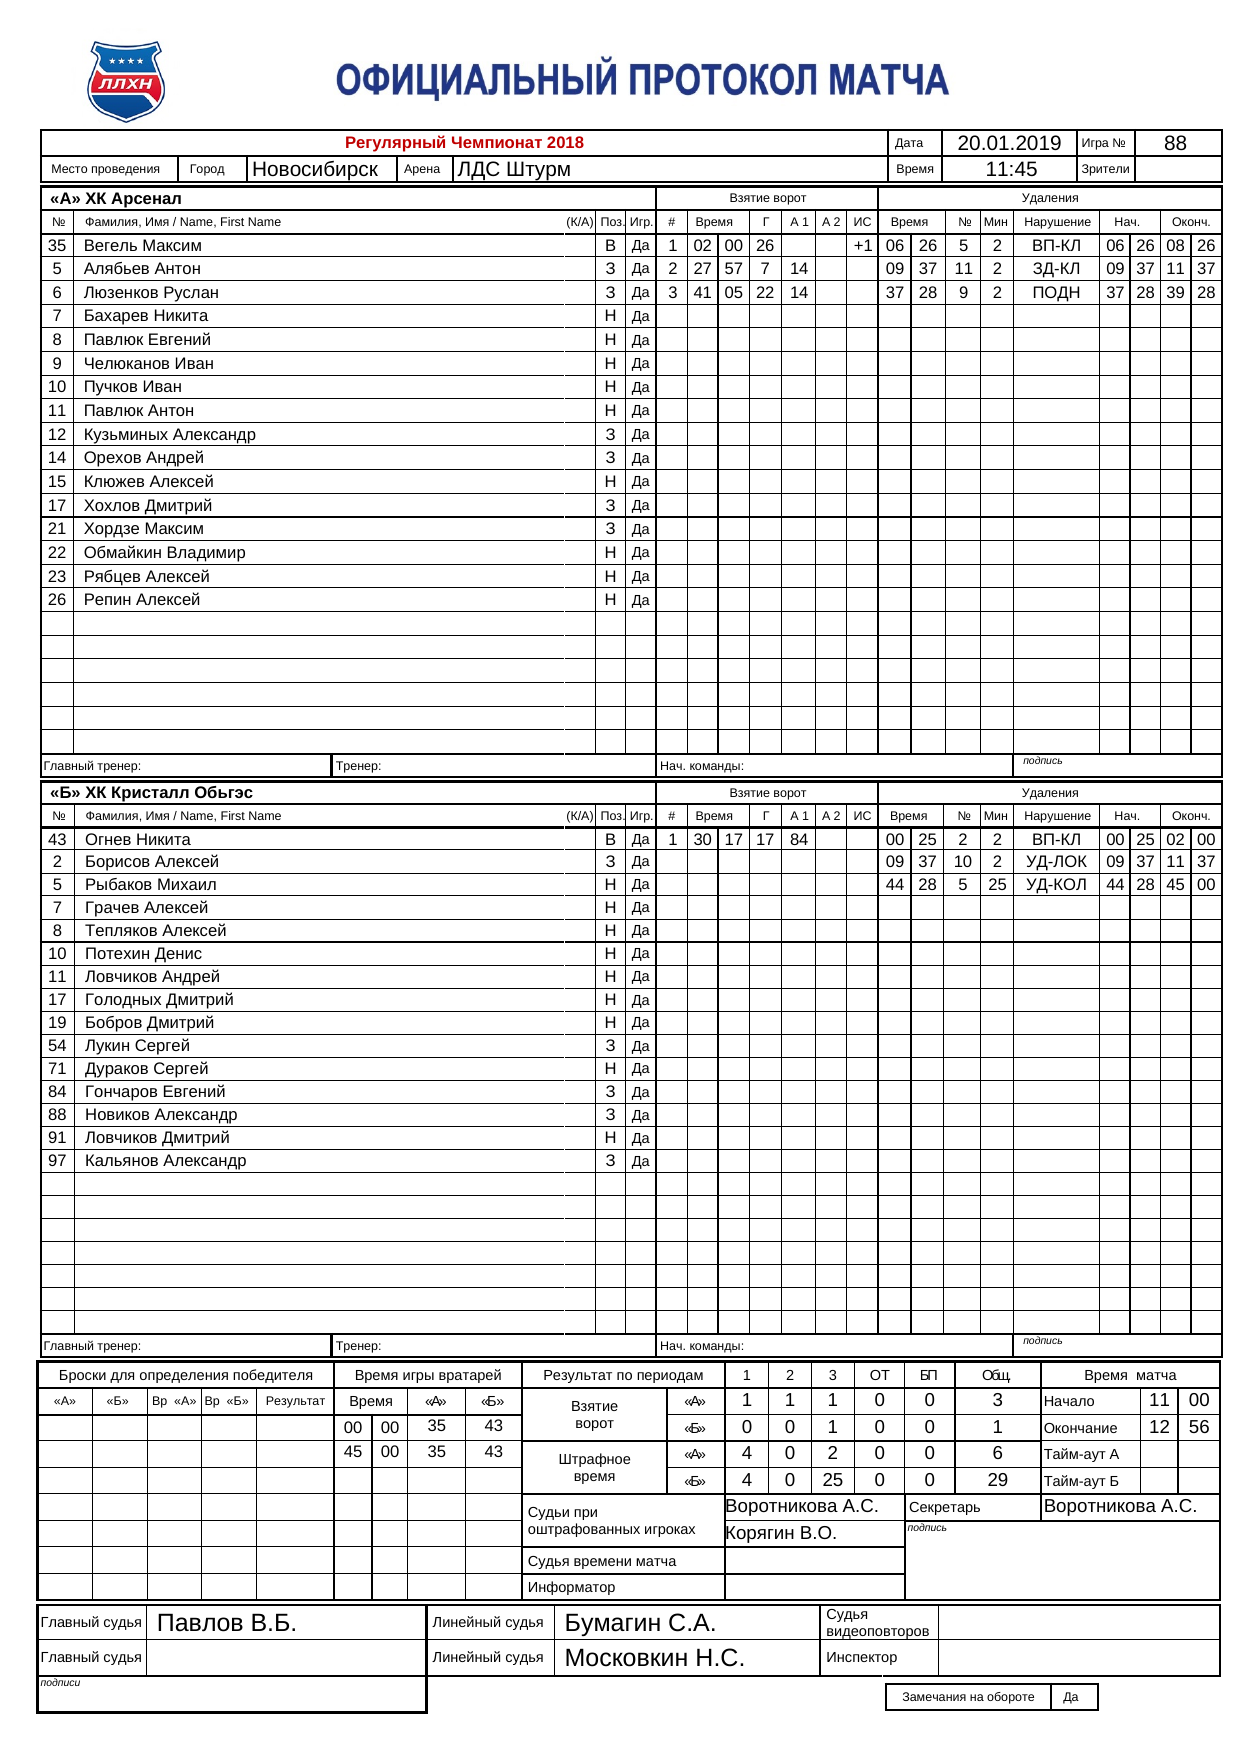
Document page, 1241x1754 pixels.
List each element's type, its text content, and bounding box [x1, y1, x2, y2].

table_cell [912, 1012, 943, 1033]
table_cell [719, 1081, 749, 1103]
table_header 20.01.2019 [943, 131, 1076, 155]
table_cell [688, 1058, 717, 1079]
table_cell [93, 1416, 147, 1440]
table_cell [719, 1150, 749, 1172]
table_cell 08 [1161, 235, 1190, 256]
table_cell Поз. [596, 211, 625, 233]
table_cell 37 [912, 257, 945, 280]
table_cell [626, 707, 655, 729]
table_cell [657, 446, 687, 469]
table_cell 2 [657, 257, 687, 280]
table_cell Вр «А» [148, 1389, 201, 1413]
table_cell [657, 874, 687, 895]
table_cell [944, 1058, 980, 1079]
table_cell [879, 1127, 910, 1149]
table_cell [1014, 1081, 1099, 1103]
table_cell Н [596, 1127, 625, 1149]
table_cell [1014, 612, 1099, 634]
table_cell [981, 1173, 1013, 1195]
table_cell ИС [847, 211, 877, 233]
table_cell З [596, 1035, 625, 1057]
table_cell 00 [373, 1441, 407, 1467]
table_cell [944, 1012, 980, 1033]
table_cell З [596, 1150, 625, 1172]
table_cell [39, 1521, 92, 1546]
table_cell [1014, 920, 1099, 941]
table_cell [750, 470, 781, 493]
table_cell [1161, 966, 1190, 987]
table_cell [39, 1468, 92, 1493]
table_cell Время [879, 211, 945, 233]
table_cell [1161, 1219, 1190, 1241]
table_cell [1161, 1081, 1190, 1103]
table_cell [847, 1127, 877, 1149]
table_cell [148, 1441, 201, 1467]
table_cell [912, 920, 943, 941]
table_cell [202, 1521, 256, 1546]
table_cell [847, 565, 877, 587]
table_cell [912, 1127, 943, 1149]
table_cell [816, 235, 846, 256]
table_cell [782, 1012, 815, 1033]
table_cell [93, 1574, 147, 1599]
table_cell [257, 1521, 333, 1546]
table_cell [688, 850, 717, 872]
table_cell [944, 1196, 980, 1218]
table_cell [750, 305, 781, 327]
table_cell [688, 305, 717, 327]
table_cell [1161, 518, 1190, 540]
table_cell [782, 920, 815, 941]
table_cell [657, 1012, 687, 1033]
table_cell [39, 1416, 92, 1440]
table_cell [1131, 989, 1160, 1011]
table_cell [408, 1468, 465, 1493]
table_cell 1 [769, 1389, 811, 1413]
table_cell Результат [257, 1389, 333, 1413]
table_cell [1131, 1081, 1160, 1103]
table_cell [944, 1127, 980, 1149]
table_cell 10 [42, 943, 74, 964]
table_cell [1192, 1081, 1221, 1103]
table_cell [688, 1012, 717, 1033]
table_cell [782, 1196, 815, 1218]
table_cell [912, 1196, 943, 1218]
table_cell 26 [1192, 235, 1221, 256]
table_cell [1014, 1173, 1099, 1195]
table_cell 41 [688, 281, 717, 303]
table_cell [1192, 518, 1221, 540]
table_cell ПОДН [1014, 281, 1099, 303]
table_cell 1 [726, 1389, 768, 1413]
table_cell [946, 612, 980, 634]
table_cell [93, 1547, 147, 1573]
table_cell [847, 874, 877, 895]
table_cell [719, 1035, 749, 1057]
table_cell [946, 636, 980, 658]
table_cell Павлов В.Б. [147, 1606, 425, 1639]
table_cell [1014, 588, 1099, 611]
table_cell [75, 1288, 564, 1310]
table_cell [981, 896, 1013, 918]
table_cell [565, 612, 595, 634]
table_cell [879, 494, 910, 516]
table_cell [1192, 376, 1221, 398]
table_cell Секретарь [906, 1495, 1040, 1520]
table_cell Кальянов Александр [75, 1150, 564, 1172]
table_cell [1192, 1104, 1221, 1126]
table_cell [1161, 588, 1190, 611]
table_cell [1179, 1441, 1219, 1467]
table_cell 11 [1141, 1389, 1177, 1413]
table_cell 02 [1161, 829, 1190, 849]
table_cell [782, 707, 815, 729]
table_cell Хордзе Максим [74, 518, 564, 540]
table_cell Хохлов Дмитрий [74, 494, 564, 516]
table_cell [719, 494, 749, 516]
table_cell [626, 612, 655, 634]
table_cell Клюжев Алексей [74, 470, 564, 493]
table_cell [719, 1265, 749, 1287]
table_cell Ловчиков Дмитрий [75, 1127, 564, 1149]
table_cell [816, 943, 846, 964]
table_cell 10 [42, 376, 73, 398]
table_cell [148, 1494, 201, 1520]
table_cell [657, 1127, 687, 1149]
table_cell [1131, 1242, 1160, 1264]
table_cell [719, 1196, 749, 1218]
table_cell ИС [847, 805, 877, 826]
table_cell Бахарев Никита [74, 305, 564, 327]
table_cell [750, 1081, 781, 1103]
table_cell 2 [981, 281, 1013, 303]
table_cell [1100, 446, 1129, 469]
table_cell [688, 1288, 717, 1310]
table_cell [688, 1104, 717, 1126]
table_cell [816, 730, 846, 753]
table_cell [782, 1288, 815, 1310]
table_cell [1192, 1265, 1221, 1287]
table_cell [657, 1058, 687, 1079]
table_cell [1192, 636, 1221, 658]
table_cell Рябцев Алексей [74, 565, 564, 587]
table_cell Время [889, 157, 941, 181]
table_cell 37 [879, 281, 910, 303]
table_cell [1161, 920, 1190, 941]
table_cell [657, 612, 687, 634]
table_cell [879, 707, 910, 729]
table_cell Да [626, 518, 655, 540]
table_cell [148, 1574, 201, 1599]
table_cell [981, 1265, 1013, 1287]
table_cell [816, 966, 846, 987]
table_cell 3 [956, 1389, 1040, 1413]
table_cell 0 [855, 1468, 904, 1493]
table_cell [408, 1574, 465, 1599]
table_cell [1100, 683, 1129, 706]
table_cell Да [626, 1012, 655, 1033]
table_cell 17 [42, 494, 73, 516]
table_cell [1014, 943, 1099, 964]
table_cell З [596, 494, 625, 516]
table_cell [626, 1219, 655, 1241]
table_cell [1014, 1288, 1099, 1310]
table_cell [847, 399, 877, 422]
table_cell Зрители [1078, 157, 1134, 181]
table_cell [596, 1288, 625, 1310]
table_cell [657, 352, 687, 374]
table_cell 23 [42, 565, 73, 587]
table_cell [944, 989, 980, 1011]
table_cell [750, 1104, 781, 1126]
table_cell [981, 588, 1013, 611]
table_cell [719, 874, 749, 895]
table_cell [782, 636, 815, 658]
table_cell [719, 943, 749, 964]
table_cell 56 [1179, 1415, 1219, 1440]
table_cell 28 [912, 281, 945, 303]
table_cell [750, 636, 781, 658]
table_cell Да [626, 470, 655, 493]
table_cell [1014, 659, 1099, 682]
table_cell [946, 683, 980, 706]
table_cell [782, 1150, 815, 1172]
table_cell [466, 1468, 521, 1493]
table_cell [879, 1219, 910, 1241]
table_cell [946, 588, 980, 611]
table_cell [1161, 707, 1190, 729]
table_cell [816, 1081, 846, 1103]
table_cell 10 [944, 850, 980, 872]
table_cell Павлюк Евгений [74, 328, 564, 351]
table_cell 0 [905, 1389, 954, 1413]
table_cell УД-ЛОК [1014, 850, 1099, 872]
table_cell [847, 683, 877, 706]
table_cell [1014, 989, 1099, 1011]
table_cell Дураков Сергей [75, 1058, 564, 1079]
table_cell [202, 1416, 256, 1440]
table_cell [719, 518, 749, 540]
table_cell Да [626, 1104, 655, 1126]
table_cell [912, 1219, 943, 1241]
table_cell 88 [42, 1104, 74, 1126]
table_cell [565, 874, 595, 895]
table_cell [42, 683, 73, 706]
table_cell Время [688, 805, 749, 826]
table_cell [847, 352, 877, 374]
table_cell [847, 730, 877, 753]
table_header 2 [769, 1363, 811, 1387]
table_cell Взятие ворот [523, 1389, 666, 1440]
table_cell [719, 1311, 749, 1333]
table_cell [42, 1311, 74, 1333]
table_cell [1100, 423, 1129, 445]
table_cell [750, 352, 781, 374]
table_cell 11:45 [943, 157, 1076, 181]
table_cell [657, 1288, 687, 1310]
table_header 1 [726, 1363, 768, 1387]
table_cell [1100, 1058, 1129, 1079]
table_cell [782, 518, 815, 540]
table_cell Да [626, 446, 655, 469]
table_cell [750, 966, 781, 987]
table_cell [1161, 376, 1190, 398]
table_cell 37 [1192, 257, 1221, 280]
table_cell [626, 1288, 655, 1310]
table_cell [981, 920, 1013, 941]
table_cell 22 [750, 281, 781, 303]
table_cell Н [596, 328, 625, 351]
table_cell 1 [657, 235, 687, 256]
table_cell [688, 730, 717, 753]
table_cell [782, 1035, 815, 1057]
table_cell 8 [42, 920, 74, 941]
table_cell [782, 470, 815, 493]
table_cell [1100, 920, 1129, 941]
table_cell [719, 896, 749, 918]
table_cell [1131, 399, 1160, 422]
table_cell 2 [42, 850, 74, 872]
table_cell [657, 470, 687, 493]
table_cell [657, 850, 687, 872]
table_cell [719, 376, 749, 398]
table_cell [565, 257, 595, 280]
table_cell [1136, 157, 1221, 181]
table_cell [816, 829, 846, 849]
table_cell [782, 896, 815, 918]
table_cell [657, 1035, 687, 1057]
table_cell [816, 1265, 846, 1287]
table_cell [879, 1265, 910, 1287]
table_header Регулярный Чемпионат 2018 [42, 131, 887, 155]
table_cell # [657, 805, 687, 826]
table_cell [42, 612, 73, 634]
table_cell [1100, 494, 1129, 516]
table_cell [1100, 1265, 1129, 1287]
table_cell Да [626, 943, 655, 964]
table_cell [782, 1081, 815, 1103]
table_cell [782, 612, 815, 634]
table_cell [1100, 659, 1129, 682]
table_cell 21 [42, 518, 73, 540]
table_cell № [42, 805, 74, 826]
table_cell 09 [1100, 850, 1129, 872]
table_cell [719, 423, 749, 445]
table_cell [688, 1127, 717, 1149]
table_cell # [657, 211, 687, 233]
table_cell [912, 1081, 943, 1103]
table_cell Оконч. [1161, 211, 1221, 233]
table_cell [879, 588, 910, 611]
table_cell [565, 494, 595, 516]
table_cell [847, 1265, 877, 1287]
table_cell Да [626, 399, 655, 422]
table_cell [750, 707, 781, 729]
table_cell [981, 494, 1013, 516]
table_cell Да [626, 896, 655, 918]
table_cell [1192, 896, 1221, 918]
table_cell Лукин Сергей [75, 1035, 564, 1057]
table_header «А» ХК Арсенал [42, 188, 655, 209]
table_cell Гончаров Евгений [75, 1081, 564, 1103]
table_cell [257, 1468, 333, 1493]
table_cell Да [626, 1127, 655, 1149]
table_cell [1192, 943, 1221, 964]
table_cell [565, 235, 595, 256]
table_cell [1100, 1242, 1129, 1264]
table_cell [1161, 1035, 1190, 1057]
table_cell [879, 565, 910, 587]
table_cell Да [626, 1081, 655, 1103]
table_cell [782, 305, 815, 327]
table_cell 5 [944, 874, 980, 895]
table_cell [944, 1242, 980, 1264]
table_cell [1014, 1104, 1099, 1126]
table_cell [688, 1311, 717, 1333]
table_cell [912, 612, 945, 634]
table_cell [1100, 1081, 1129, 1103]
table_cell [565, 399, 595, 422]
table_cell «А» [39, 1389, 92, 1413]
table_cell [879, 1150, 910, 1172]
table_cell [626, 659, 655, 682]
table_cell [148, 1547, 201, 1573]
table_cell [373, 1494, 407, 1520]
table_cell [1100, 352, 1129, 374]
table_cell [1192, 989, 1221, 1011]
table_cell [93, 1521, 147, 1546]
table_cell Да [626, 989, 655, 1011]
table_cell [1014, 683, 1099, 706]
table_cell [1100, 612, 1129, 634]
table_cell [782, 1311, 815, 1333]
table_cell [596, 1265, 625, 1287]
table_cell [847, 281, 877, 303]
table_cell 44 [879, 874, 910, 895]
table_cell 30 [688, 829, 717, 849]
table_cell [847, 1219, 877, 1241]
table_cell [912, 1058, 943, 1079]
table_cell [912, 1265, 943, 1287]
table_cell [981, 636, 1013, 658]
table_cell [42, 730, 73, 753]
table_cell [1131, 1311, 1160, 1333]
table_cell [944, 920, 980, 941]
table_cell [750, 850, 781, 872]
table_cell [565, 1265, 595, 1287]
table_cell [1161, 305, 1190, 327]
table_cell [565, 1081, 595, 1103]
table_cell Борисов Алексей [75, 850, 564, 872]
table_cell [750, 920, 781, 941]
table_cell Да [626, 920, 655, 941]
table_cell [816, 588, 846, 611]
table_cell [1100, 305, 1129, 327]
table_cell [1192, 305, 1221, 327]
table_cell [1161, 352, 1190, 374]
table_header Дата [889, 131, 941, 155]
table_cell [912, 518, 945, 540]
table_cell [879, 896, 910, 918]
table_cell [257, 1441, 333, 1467]
table_cell Тренер: [333, 755, 655, 776]
table_cell Кузьминых Александр [74, 423, 564, 445]
table_cell [750, 989, 781, 1011]
table_cell 17 [750, 829, 781, 849]
table_cell [879, 1035, 910, 1057]
table_cell [1131, 1219, 1160, 1241]
table_cell Главный тренер: [42, 755, 330, 776]
table_cell [39, 1441, 92, 1467]
table_cell [750, 612, 781, 634]
table_cell [596, 707, 625, 729]
table_cell [565, 943, 595, 964]
table_cell [596, 1173, 625, 1195]
table_cell Время [688, 211, 749, 233]
table_cell [565, 829, 595, 849]
table_cell 06 [879, 235, 910, 256]
table_cell [1131, 328, 1160, 351]
table_cell [816, 659, 846, 682]
table_cell [847, 829, 877, 849]
table_cell Фамилия, Имя / Name, First Name [74, 211, 565, 233]
table_cell [148, 1416, 201, 1440]
table_cell [946, 659, 980, 682]
table_cell Арена [398, 157, 452, 181]
table_cell +1 [847, 235, 877, 256]
table_cell [657, 966, 687, 987]
table_cell [408, 1494, 465, 1520]
table_cell [408, 1547, 465, 1573]
table_cell 0 [905, 1442, 954, 1467]
table_cell [981, 470, 1013, 493]
table_cell 17 [719, 829, 749, 849]
table_cell [816, 423, 846, 445]
table_cell [847, 1150, 877, 1172]
table_cell [1014, 446, 1099, 469]
table_cell Мин [981, 805, 1013, 826]
table_cell [782, 423, 815, 445]
table_cell [657, 920, 687, 941]
table_cell Судья времени матча [523, 1548, 724, 1573]
table_cell [912, 1311, 943, 1333]
table_cell [688, 659, 717, 682]
table_cell [1141, 1441, 1177, 1467]
table_cell Игр. [626, 211, 655, 233]
table_cell [1161, 1127, 1190, 1149]
table_cell [1131, 446, 1160, 469]
table_cell [688, 352, 717, 374]
table_cell [1192, 588, 1221, 611]
table_cell Новиков Александр [75, 1104, 564, 1126]
table_cell [1100, 1219, 1129, 1241]
table_cell 00 [879, 829, 910, 849]
table_cell [750, 1311, 781, 1333]
table_cell [719, 446, 749, 469]
table_cell [847, 423, 877, 445]
table_cell [1161, 446, 1190, 469]
table_cell Н [596, 352, 625, 374]
table_cell [879, 470, 910, 493]
table_cell 25 [981, 874, 1013, 895]
table_cell [1100, 1127, 1129, 1149]
table_cell [847, 659, 877, 682]
table_cell Линейный судья [428, 1640, 554, 1675]
table_header Игра № [1078, 131, 1134, 155]
table_cell [1131, 636, 1160, 658]
table_cell [847, 1058, 877, 1079]
table_cell [816, 352, 846, 374]
table_cell [981, 541, 1013, 564]
table_cell «А» [668, 1442, 724, 1467]
table_cell [93, 1468, 147, 1493]
table_header Удаления [879, 783, 1221, 803]
table_cell [879, 1104, 910, 1126]
table_cell [912, 541, 945, 564]
table_cell [782, 446, 815, 469]
table_cell [565, 659, 595, 682]
table_cell [1161, 1288, 1190, 1310]
table_cell 0 [855, 1415, 904, 1440]
table_cell [1131, 707, 1160, 729]
table_cell [565, 636, 595, 658]
table_cell [1014, 352, 1099, 374]
table_cell 00 [1192, 874, 1221, 895]
table_cell Тепляков Алексей [75, 920, 564, 941]
table_cell [1131, 470, 1160, 493]
table_cell [75, 1173, 564, 1195]
table_cell № [42, 211, 73, 233]
table_cell подписи [39, 1677, 425, 1711]
table_cell [847, 943, 877, 964]
table_header Результат по периодам [523, 1363, 724, 1387]
table_cell [1161, 612, 1190, 634]
table_cell [257, 1416, 333, 1440]
table_cell [719, 588, 749, 611]
table_cell [816, 446, 846, 469]
table_cell [847, 305, 877, 327]
table_cell 2 [944, 829, 980, 849]
table_cell [657, 518, 687, 540]
table_cell [565, 305, 595, 327]
table_cell [944, 1035, 980, 1057]
table_cell 0 [726, 1415, 768, 1440]
table_cell 7 [750, 257, 781, 280]
table_cell [912, 683, 945, 706]
table_cell [1131, 1265, 1160, 1287]
table_cell 26 [912, 235, 945, 256]
table_cell [1100, 943, 1129, 964]
table_cell [912, 966, 943, 987]
table_cell Информатор [523, 1575, 724, 1599]
table_cell Вегель Максим [74, 235, 564, 256]
table_cell «Б» [93, 1389, 147, 1413]
table_cell [879, 1288, 910, 1310]
table_cell Тайм-аут Б [1042, 1468, 1140, 1493]
table_cell [1192, 659, 1221, 682]
table_cell [981, 1035, 1013, 1057]
table_cell Обмайкин Владимир [74, 541, 564, 564]
table_cell [1131, 1288, 1160, 1310]
table_cell Да [626, 235, 655, 256]
table_cell [335, 1468, 371, 1493]
table_cell [879, 352, 910, 374]
table_header БП [905, 1363, 954, 1387]
table_cell Тайм-аут А [1042, 1441, 1140, 1467]
table_cell [688, 989, 717, 1011]
table_cell [816, 376, 846, 398]
table_cell [944, 1081, 980, 1103]
table_cell [565, 541, 595, 564]
table_cell [1014, 1035, 1099, 1057]
table_cell [565, 1196, 595, 1218]
table_cell [750, 1035, 781, 1057]
table_cell [847, 328, 877, 351]
table_cell 00 [719, 235, 749, 256]
table_cell Да [626, 494, 655, 516]
table_cell [148, 1521, 201, 1546]
table_cell [565, 1012, 595, 1033]
table_cell [1161, 659, 1190, 682]
table_cell З [596, 257, 625, 280]
table_cell [688, 518, 717, 540]
table_cell [408, 1521, 465, 1546]
table_cell [750, 730, 781, 753]
table_cell [981, 966, 1013, 987]
table_cell [688, 588, 717, 611]
table_cell [596, 659, 625, 682]
table_cell [847, 588, 877, 611]
table_cell Рыбаков Михаил [75, 874, 564, 895]
table_cell [148, 1468, 201, 1493]
table_cell [1014, 305, 1099, 327]
table_cell [688, 376, 717, 398]
table_cell [816, 1058, 846, 1079]
table_cell Н [596, 565, 625, 587]
table_cell [782, 989, 815, 1011]
table_cell Да [626, 874, 655, 895]
table_cell [565, 470, 595, 493]
table_cell [1100, 470, 1129, 493]
table_cell [847, 1173, 877, 1195]
table_header Взятие ворот [657, 188, 877, 209]
table_cell [1192, 446, 1221, 469]
table_cell [719, 850, 749, 872]
table_cell 1 [657, 829, 687, 849]
table_cell [816, 1196, 846, 1218]
table_cell [1131, 541, 1160, 564]
table_cell [1192, 920, 1221, 941]
table_cell Линейный судья [428, 1606, 554, 1639]
table_header 88 [1136, 131, 1221, 155]
table_cell [1014, 1242, 1099, 1264]
table_cell [912, 1173, 943, 1195]
table_cell [657, 1081, 687, 1103]
table_cell Воротникова А.С. [726, 1495, 904, 1520]
table_cell [1131, 494, 1160, 516]
table_cell [1161, 541, 1190, 564]
table_cell подпись [1014, 755, 1221, 776]
table_cell 11 [42, 966, 74, 987]
table_cell [688, 612, 717, 634]
table_cell 00 [335, 1416, 371, 1440]
table_cell [912, 659, 945, 682]
table_cell [1100, 707, 1129, 729]
table_cell [879, 636, 910, 658]
table_cell Г [750, 211, 781, 233]
table_cell [565, 683, 595, 706]
table_cell 8 [42, 328, 73, 351]
table_cell Н [596, 399, 625, 422]
table_cell [596, 1219, 625, 1241]
table_cell [946, 730, 980, 753]
table_cell [1131, 423, 1160, 445]
table_cell [719, 565, 749, 587]
table_cell [1161, 470, 1190, 493]
table_cell [1100, 565, 1129, 587]
table_cell [42, 1288, 74, 1310]
table_cell [1014, 1127, 1099, 1149]
table_cell [202, 1494, 256, 1520]
table_cell [657, 1219, 687, 1241]
table_cell Н [596, 943, 625, 964]
table_cell [782, 1265, 815, 1287]
table_cell Да [626, 829, 655, 849]
table_cell Да [626, 565, 655, 587]
table_cell [750, 518, 781, 540]
table_cell [1131, 683, 1160, 706]
table_cell [688, 1173, 717, 1195]
table_cell [75, 1242, 564, 1264]
table_cell [1192, 1173, 1221, 1195]
table_cell [912, 470, 945, 493]
table_cell 35 [408, 1441, 465, 1467]
table_cell [750, 446, 781, 469]
table_cell [1161, 636, 1190, 658]
table_cell 43 [466, 1416, 521, 1440]
table_cell [565, 1150, 595, 1172]
table_cell Н [596, 588, 625, 611]
table_cell [1192, 707, 1221, 729]
table_cell [912, 1035, 943, 1057]
table_cell 11 [42, 399, 73, 422]
table_cell А 1 [782, 211, 815, 233]
table_cell В [596, 235, 625, 256]
table_cell ЗД-КЛ [1014, 257, 1099, 280]
table_cell [879, 1196, 910, 1218]
table_cell [626, 1196, 655, 1218]
table_cell подпись [1014, 1335, 1221, 1356]
table_cell [912, 305, 945, 327]
table_header Броски для определения победителя [39, 1363, 333, 1387]
table_cell [1192, 1035, 1221, 1057]
table_cell [946, 352, 980, 374]
table_cell [335, 1494, 371, 1520]
table_cell [912, 328, 945, 351]
table_cell [981, 376, 1013, 398]
table_cell 71 [42, 1058, 74, 1079]
picture [5, 28, 1179, 129]
table_cell Пучков Иван [74, 376, 564, 398]
table_cell [565, 518, 595, 540]
table_cell [688, 423, 717, 445]
table_cell [816, 874, 846, 895]
table_cell [816, 636, 846, 658]
table_cell [981, 1104, 1013, 1126]
table_cell [565, 328, 595, 351]
table_cell [1161, 1058, 1190, 1079]
table_cell [1161, 399, 1190, 422]
table_cell З [596, 850, 625, 872]
table_cell Да [626, 1035, 655, 1057]
table_cell 11 [1161, 257, 1190, 280]
table_cell Поз. [596, 805, 625, 826]
table_cell 91 [42, 1127, 74, 1149]
table_cell [879, 1242, 910, 1264]
table_cell 0 [769, 1442, 811, 1467]
table_cell [1131, 1104, 1160, 1126]
table_cell (К/А) [565, 805, 595, 826]
table_cell [981, 423, 1013, 445]
table_cell [879, 1081, 910, 1103]
table_cell [816, 565, 846, 587]
table_cell [946, 328, 980, 351]
table_cell [1192, 1242, 1221, 1264]
table_cell 45 [335, 1441, 371, 1467]
table_cell 00 [373, 1416, 407, 1440]
table_cell З [596, 1081, 625, 1103]
table_cell [596, 730, 625, 753]
table_cell [1192, 328, 1221, 351]
table_cell [1014, 636, 1099, 658]
table_cell [1161, 989, 1190, 1011]
table_cell В [596, 829, 625, 849]
table_cell Да [626, 257, 655, 280]
table_cell [879, 305, 910, 327]
table_cell [719, 730, 749, 753]
table_cell [750, 423, 781, 445]
table_cell [1161, 730, 1190, 753]
table_cell [688, 328, 717, 351]
table_cell Воротникова А.С. [1042, 1495, 1219, 1520]
table_cell [1014, 896, 1099, 918]
table_cell [912, 730, 945, 753]
table_cell [42, 1219, 74, 1241]
table_cell [1192, 1311, 1221, 1333]
table_cell Огнев Никита [75, 829, 564, 849]
table_cell [1131, 1058, 1160, 1079]
table_cell [1100, 1196, 1129, 1218]
table_cell [657, 399, 687, 422]
table_cell З [596, 1104, 625, 1126]
table_cell [816, 1311, 846, 1333]
table_cell 3 [657, 281, 687, 303]
table_cell [816, 328, 846, 351]
table_cell [944, 1104, 980, 1126]
table_cell [847, 376, 877, 398]
table_cell 43 [466, 1441, 521, 1467]
table_header ОТ [855, 1363, 904, 1387]
table_cell 6 [956, 1442, 1040, 1467]
table_cell [688, 399, 717, 422]
table_cell [42, 707, 73, 729]
table_cell 5 [42, 257, 73, 280]
table_cell (К/А) [565, 211, 595, 233]
table_cell [42, 659, 73, 682]
table_cell [1161, 1150, 1190, 1172]
table_cell [944, 896, 980, 918]
table_cell [816, 683, 846, 706]
table_cell 14 [782, 281, 815, 303]
table_cell [596, 1196, 625, 1218]
table_cell [688, 1150, 717, 1172]
table_cell [74, 707, 564, 729]
table_cell 97 [42, 1150, 74, 1172]
table_cell 19 [42, 1012, 74, 1033]
table_cell 12 [42, 423, 73, 445]
table_cell 5 [946, 235, 980, 256]
table_cell Да [626, 281, 655, 303]
table_cell [565, 850, 595, 872]
table_cell [688, 494, 717, 516]
table_header Общ. [956, 1363, 1040, 1387]
table_cell [1161, 1173, 1190, 1195]
table_cell [912, 707, 945, 729]
table_cell [847, 850, 877, 872]
table_cell № [946, 211, 980, 233]
table_cell [565, 707, 595, 729]
table_cell Бобров Дмитрий [75, 1012, 564, 1033]
table_cell Да [626, 588, 655, 611]
table_cell 26 [1131, 235, 1160, 256]
table_cell Да [626, 376, 655, 398]
table_cell [565, 588, 595, 611]
table_cell [1192, 1150, 1221, 1172]
table_cell [719, 683, 749, 706]
table_cell Алябьев Антон [74, 257, 564, 280]
table_cell 17 [42, 989, 74, 1011]
table_cell [946, 399, 980, 422]
table_cell [939, 1606, 1219, 1639]
table_cell [257, 1574, 333, 1599]
table_cell [719, 1219, 749, 1241]
table_cell [719, 541, 749, 564]
table_cell [1100, 1150, 1129, 1172]
table_cell Время [879, 805, 943, 826]
table_cell [719, 920, 749, 941]
table_cell [688, 874, 717, 895]
table_cell [596, 1311, 625, 1333]
table_cell Ловчиков Андрей [75, 966, 564, 987]
table_cell [981, 612, 1013, 634]
table_cell [1192, 399, 1221, 422]
table_cell [879, 518, 910, 540]
table_cell [879, 1173, 910, 1195]
table_cell [42, 1265, 74, 1287]
table_cell [657, 1150, 687, 1172]
table_cell [912, 565, 945, 587]
table_cell [847, 920, 877, 941]
table_cell 28 [1131, 281, 1160, 303]
table_cell [1192, 1196, 1221, 1218]
table_cell Н [596, 305, 625, 327]
table_cell [719, 707, 749, 729]
table_cell «Б» [668, 1468, 724, 1493]
table_cell [782, 683, 815, 706]
table_cell Н [596, 896, 625, 918]
table_cell [565, 352, 595, 374]
table_cell [912, 376, 945, 398]
table_cell Инспектор [821, 1640, 938, 1675]
table_cell Да [626, 423, 655, 445]
table_cell [944, 943, 980, 964]
table_cell [782, 874, 815, 895]
table_cell [939, 1640, 1219, 1675]
table_cell [565, 1104, 595, 1126]
table_cell [750, 659, 781, 682]
table_cell [981, 1242, 1013, 1264]
table_cell [847, 1104, 877, 1126]
table_cell [879, 943, 910, 964]
table_cell 2 [981, 829, 1013, 849]
table_cell [782, 1058, 815, 1079]
table_cell [1161, 494, 1190, 516]
table_cell Игр. [626, 805, 655, 826]
table_cell [719, 352, 749, 374]
table_cell [657, 1311, 687, 1333]
table_cell [750, 494, 781, 516]
table_cell [912, 446, 945, 469]
table_cell [750, 328, 781, 351]
table_cell [1014, 1265, 1099, 1287]
table_cell [1192, 1127, 1221, 1149]
table_cell [750, 1196, 781, 1218]
table_cell [688, 943, 717, 964]
table_cell [1100, 376, 1129, 398]
table_cell [688, 1035, 717, 1057]
table_cell [596, 1242, 625, 1264]
table_cell [782, 966, 815, 987]
table_cell [688, 1196, 717, 1218]
table_cell Нач. команды: [657, 755, 1012, 776]
table_cell [750, 1288, 781, 1310]
table_cell [688, 565, 717, 587]
table_cell [1099, 1682, 1220, 1711]
table_cell [981, 1012, 1013, 1033]
table_cell Н [596, 541, 625, 564]
table_cell [816, 989, 846, 1011]
table_cell [726, 1575, 904, 1599]
table_cell [1161, 565, 1190, 587]
table_cell [879, 683, 910, 706]
table_cell [688, 707, 717, 729]
table_cell [782, 1173, 815, 1195]
table_cell [847, 494, 877, 516]
table_cell [688, 1219, 717, 1241]
table_cell 84 [42, 1081, 74, 1103]
table_cell [816, 850, 846, 872]
table_cell [565, 966, 595, 987]
table_cell Место проведения [42, 157, 177, 181]
table_cell 0 [769, 1468, 811, 1493]
table_cell [1100, 541, 1129, 564]
table_cell [912, 1150, 943, 1172]
table_cell [847, 1311, 877, 1333]
table_cell Штрафное время [523, 1442, 666, 1493]
table_header «Б» ХК Кристалл Обьгэс [42, 783, 655, 803]
table_cell Н [596, 1058, 625, 1079]
table_cell [847, 636, 877, 658]
table_cell Люзенков Руслан [74, 281, 564, 303]
table_cell [335, 1547, 371, 1573]
table_cell [1100, 1104, 1129, 1126]
table_cell [1161, 683, 1190, 706]
table_cell [335, 1574, 371, 1599]
table_cell [719, 305, 749, 327]
table_cell Н [596, 376, 625, 398]
table_cell [1100, 328, 1129, 351]
table_cell [981, 352, 1013, 374]
table_cell Нач. [1100, 805, 1160, 826]
table_cell [42, 1242, 74, 1264]
table_cell [1131, 659, 1160, 682]
table_cell 5 [42, 874, 74, 895]
table_cell [1161, 896, 1190, 918]
table_cell [782, 1104, 815, 1126]
table_cell [39, 1574, 92, 1599]
table_cell [1131, 1012, 1160, 1033]
table_cell [981, 1196, 1013, 1218]
table_cell [1161, 423, 1190, 445]
table_cell [1161, 1012, 1190, 1033]
table_cell [981, 1219, 1013, 1241]
table_cell [1192, 1012, 1221, 1033]
table_cell 06 [1100, 235, 1129, 256]
table_cell [373, 1468, 407, 1493]
table_cell 4 [726, 1468, 768, 1493]
table_cell 2 [981, 850, 1013, 872]
table_cell [1100, 1173, 1129, 1195]
table_cell [1131, 588, 1160, 611]
table_cell [782, 588, 815, 611]
table_cell [847, 707, 877, 729]
table_cell Челюканов Иван [74, 352, 564, 374]
table_cell [39, 1494, 92, 1520]
table_cell [816, 518, 846, 540]
table_cell [847, 257, 877, 280]
table_cell [1014, 423, 1099, 445]
table_cell 43 [42, 829, 74, 849]
table_cell 44 [1100, 874, 1129, 895]
table_cell [946, 494, 980, 516]
table_cell [750, 896, 781, 918]
table_cell [688, 636, 717, 658]
table_cell 37 [1131, 850, 1160, 872]
table_cell [816, 707, 846, 729]
table_cell Бумагин С.А. [555, 1606, 819, 1639]
table_cell 09 [879, 257, 910, 280]
table_cell ЛДС Штурм [454, 157, 887, 181]
table_cell [428, 1677, 882, 1711]
table_cell 11 [946, 257, 980, 280]
table_cell [782, 1127, 815, 1149]
table_cell [657, 1104, 687, 1126]
table_cell 15 [42, 470, 73, 493]
table_cell Новосибирск [248, 157, 396, 181]
table_cell Да [626, 541, 655, 564]
table_cell [1100, 989, 1129, 1011]
table_cell Главный судья [39, 1606, 146, 1639]
table_cell [42, 1196, 74, 1218]
table_cell [1131, 943, 1160, 964]
table_cell [257, 1547, 333, 1573]
table_cell 45 [1161, 874, 1190, 895]
table_header Время матча [1042, 1363, 1219, 1387]
table_cell [74, 659, 564, 682]
table_cell [879, 446, 910, 469]
table_cell 28 [912, 874, 943, 895]
table_cell [373, 1574, 407, 1599]
table_cell [719, 1012, 749, 1033]
table_cell [1014, 1196, 1099, 1218]
table_cell [782, 494, 815, 516]
table_cell [847, 1035, 877, 1057]
table_cell [657, 730, 687, 753]
table_cell [750, 683, 781, 706]
table_cell [981, 659, 1013, 682]
table_cell [75, 1311, 564, 1333]
table_cell [816, 1219, 846, 1241]
table_cell [912, 1104, 943, 1126]
table_cell [466, 1494, 521, 1520]
table_cell [565, 1173, 595, 1195]
table_cell [946, 541, 980, 564]
table_cell 00 [1179, 1389, 1219, 1413]
table_cell [782, 235, 815, 256]
table_cell Н [596, 874, 625, 895]
table_cell [657, 707, 687, 729]
table_cell [816, 1012, 846, 1033]
table_cell [782, 1219, 815, 1241]
table_cell Да [626, 305, 655, 327]
table_cell [912, 989, 943, 1011]
table_cell [1192, 683, 1221, 706]
table_cell [912, 896, 943, 918]
table_cell [816, 612, 846, 634]
table_cell [981, 1127, 1013, 1149]
table_cell Да [626, 328, 655, 351]
table_cell [719, 1173, 749, 1195]
table_cell [782, 659, 815, 682]
table_cell [816, 1035, 846, 1057]
table_cell Н [596, 920, 625, 941]
table_cell [657, 541, 687, 564]
table_cell Голодных Дмитрий [75, 989, 564, 1011]
table_cell [42, 1173, 74, 1195]
table_cell [39, 1547, 92, 1573]
table_cell [912, 636, 945, 658]
table_cell [816, 1173, 846, 1195]
table_cell Да [626, 1150, 655, 1172]
table_cell [1100, 1311, 1129, 1333]
table_cell Тренер: [333, 1335, 655, 1356]
table_cell 35 [408, 1416, 465, 1440]
table_cell Да [626, 850, 655, 872]
table_cell [1014, 399, 1099, 422]
table_cell [879, 328, 910, 351]
table_cell [782, 943, 815, 964]
table_cell [626, 1242, 655, 1264]
table_cell [657, 896, 687, 918]
table_cell [1014, 707, 1099, 729]
table_cell [688, 1081, 717, 1103]
table_cell [944, 1265, 980, 1287]
table_cell [1014, 1311, 1099, 1333]
table_header Взятие ворот [657, 783, 877, 803]
table_cell [1131, 1196, 1160, 1218]
table_cell [657, 565, 687, 587]
table_cell [1192, 1058, 1221, 1079]
table_cell ВП-КЛ [1014, 829, 1099, 849]
table_cell [74, 683, 564, 706]
table_cell [1014, 518, 1099, 540]
table_cell З [596, 446, 625, 469]
table_cell [782, 352, 815, 374]
table_cell [93, 1494, 147, 1520]
table_cell [596, 612, 625, 634]
table_cell «Б » [466, 1389, 521, 1413]
table_cell [657, 423, 687, 445]
table_cell [719, 399, 749, 422]
table_cell [626, 1311, 655, 1333]
table_cell 29 [956, 1468, 1040, 1493]
table_cell [466, 1547, 521, 1573]
table_cell [565, 1242, 595, 1264]
table_cell 7 [42, 305, 73, 327]
table_cell [816, 1288, 846, 1310]
table_cell А 1 [782, 805, 815, 826]
table_cell [596, 683, 625, 706]
table_cell [1192, 612, 1221, 634]
table_cell [1161, 328, 1190, 351]
table_cell 02 [688, 235, 717, 256]
table_cell [1100, 399, 1129, 422]
table_cell А 2 [816, 805, 846, 826]
table_cell [782, 565, 815, 587]
table_cell [912, 1288, 943, 1310]
table_cell [1131, 966, 1160, 987]
table_cell [565, 920, 595, 941]
table_cell [981, 943, 1013, 964]
table_cell [657, 636, 687, 658]
table_cell [750, 1127, 781, 1149]
table_cell [147, 1640, 425, 1675]
table_cell [1192, 494, 1221, 516]
table_cell [912, 588, 945, 611]
table_cell [1161, 1311, 1190, 1333]
table_cell [565, 446, 595, 469]
table_cell [944, 1150, 980, 1172]
table_cell [879, 1311, 910, 1333]
table_cell [688, 966, 717, 987]
table_cell [816, 896, 846, 918]
table_cell [847, 966, 877, 987]
table_cell 7 [42, 896, 74, 918]
table_cell Орехов Андрей [74, 446, 564, 469]
table_cell 0 [905, 1415, 954, 1440]
table_cell [1131, 730, 1160, 753]
table_cell [912, 1242, 943, 1264]
table_cell [847, 1196, 877, 1218]
table_cell 14 [782, 257, 815, 280]
table_cell [1100, 1288, 1129, 1310]
table_cell [750, 943, 781, 964]
table_cell [1192, 565, 1221, 587]
table_cell 09 [879, 850, 910, 872]
table_cell [1131, 1127, 1160, 1149]
table_cell [847, 470, 877, 493]
table_cell [816, 281, 846, 303]
table_cell [981, 565, 1013, 587]
table_cell Н [596, 989, 625, 1011]
table_cell [565, 1311, 595, 1333]
table_cell [750, 399, 781, 422]
table_cell [1100, 1012, 1129, 1033]
table_cell [657, 989, 687, 1011]
table_cell [688, 683, 717, 706]
table_cell [981, 1288, 1013, 1310]
table_cell [626, 1265, 655, 1287]
table_cell [750, 565, 781, 587]
table_cell [466, 1521, 521, 1546]
table_cell [912, 943, 943, 964]
table_cell 25 [812, 1468, 854, 1493]
table_cell 4 [726, 1442, 768, 1467]
table_cell [782, 399, 815, 422]
table_cell 05 [719, 281, 749, 303]
table_cell ВП-КЛ [1014, 235, 1099, 256]
table_cell [1141, 1468, 1177, 1493]
table_cell Нарушение [1014, 211, 1099, 233]
table_cell [1192, 352, 1221, 374]
table_cell [719, 1288, 749, 1310]
table_cell 28 [1192, 281, 1221, 303]
table_cell [74, 730, 564, 753]
table_cell [750, 588, 781, 611]
table_cell 2 [812, 1442, 854, 1467]
table_cell [626, 636, 655, 658]
table_cell [750, 1150, 781, 1172]
table_cell [981, 683, 1013, 706]
table_cell [879, 1058, 910, 1079]
table_cell 12 [1141, 1415, 1177, 1440]
table_cell [981, 1311, 1013, 1333]
table_cell [847, 518, 877, 540]
table_cell [657, 588, 687, 611]
table_cell [257, 1494, 333, 1520]
table_cell [816, 1150, 846, 1172]
table_cell [565, 565, 595, 587]
table_header Замечания на обороте [887, 1685, 1050, 1709]
table_cell [883, 1677, 1220, 1681]
table_cell [657, 305, 687, 327]
table_cell 25 [1131, 829, 1160, 849]
table_cell [879, 966, 910, 987]
table_cell Да [626, 352, 655, 374]
table_cell [1192, 541, 1221, 564]
table_cell [626, 730, 655, 753]
table_cell 09 [1100, 257, 1129, 280]
table_cell [944, 966, 980, 987]
table_cell [75, 1265, 564, 1287]
table_cell [750, 1219, 781, 1241]
table_cell [93, 1441, 147, 1467]
table_cell [912, 494, 945, 516]
table_cell [719, 1058, 749, 1079]
table_cell 0 [855, 1389, 904, 1413]
table_cell [1014, 1058, 1099, 1079]
table_cell Да [626, 966, 655, 987]
table_cell [981, 989, 1013, 1011]
table_cell Нарушение [1014, 805, 1099, 826]
table_cell Н [596, 966, 625, 987]
table_cell [912, 352, 945, 374]
table_cell [688, 541, 717, 564]
table_cell [596, 636, 625, 658]
table_cell [74, 612, 564, 634]
table_cell Нач. [1100, 211, 1160, 233]
table_cell 84 [782, 829, 815, 849]
table_cell [879, 612, 910, 634]
table_cell [202, 1441, 256, 1467]
table_cell [726, 1548, 904, 1573]
table_cell [719, 989, 749, 1011]
table_cell [42, 636, 73, 658]
table_cell [1179, 1468, 1219, 1493]
table_cell Оконч. [1161, 805, 1221, 826]
table_cell Время [335, 1389, 407, 1413]
table_cell [335, 1521, 371, 1546]
table_cell 2 [981, 257, 1013, 280]
table_cell 54 [42, 1035, 74, 1057]
table_cell [981, 1150, 1013, 1172]
table_cell [847, 541, 877, 564]
table_cell 39 [1161, 281, 1190, 303]
table_cell 25 [912, 829, 943, 849]
table_cell 1 [956, 1415, 1040, 1440]
table_cell [1192, 470, 1221, 493]
table_cell [657, 943, 687, 964]
table_cell [816, 920, 846, 941]
table_cell Город [179, 157, 246, 181]
table_cell 37 [912, 850, 943, 872]
table_cell УД-КОЛ [1014, 874, 1099, 895]
table_cell [1131, 896, 1160, 918]
table_cell [657, 1242, 687, 1264]
table_cell [719, 328, 749, 351]
table_cell [1192, 730, 1221, 753]
table_cell [847, 612, 877, 634]
table_cell Вр «Б» [202, 1389, 256, 1413]
table_cell [879, 1012, 910, 1033]
table_cell А 2 [816, 211, 846, 233]
table_cell [1161, 1104, 1190, 1126]
table_cell 0 [905, 1468, 954, 1493]
table_cell [565, 730, 595, 753]
table_cell Окончание [1042, 1415, 1140, 1440]
table_cell [565, 1288, 595, 1310]
table_cell [1192, 1288, 1221, 1310]
table_cell З [596, 518, 625, 540]
table_cell [946, 518, 980, 540]
table_cell [202, 1547, 256, 1573]
table_cell [1161, 1196, 1190, 1218]
table_cell [1131, 1150, 1160, 1172]
table_cell [657, 683, 687, 706]
table_cell [750, 376, 781, 398]
table_cell [373, 1547, 407, 1573]
table_cell [688, 1265, 717, 1287]
table_cell [981, 707, 1013, 729]
table_cell [946, 376, 980, 398]
table_cell [981, 399, 1013, 422]
table_cell [879, 376, 910, 398]
table_cell [981, 305, 1013, 327]
table_cell [657, 659, 687, 682]
table_cell [1014, 1219, 1099, 1241]
table_cell [688, 1242, 717, 1264]
table_cell [750, 541, 781, 564]
table_cell [750, 1173, 781, 1195]
table_cell [466, 1574, 521, 1599]
table_cell 26 [42, 588, 73, 611]
table_cell [688, 920, 717, 941]
table_cell [879, 659, 910, 682]
table_cell [1131, 565, 1160, 587]
table_cell Судья видеоповторов [821, 1606, 938, 1639]
table_cell [782, 541, 815, 564]
table_cell [981, 518, 1013, 540]
table_cell [750, 1058, 781, 1079]
table_cell 28 [1131, 874, 1160, 895]
table_cell [719, 612, 749, 634]
table_cell 37 [1192, 850, 1221, 872]
table_cell [981, 328, 1013, 351]
table_cell 9 [42, 352, 73, 374]
table_cell [565, 281, 595, 303]
table_cell 57 [719, 257, 749, 280]
table_cell подпись [906, 1522, 1219, 1599]
table_cell [1131, 1035, 1160, 1057]
table_cell [981, 446, 1013, 469]
table_cell [565, 1127, 595, 1149]
table_cell [1014, 541, 1099, 564]
table_cell [1192, 1219, 1221, 1241]
table_cell [719, 636, 749, 658]
table_cell 22 [42, 541, 73, 564]
table_cell [1014, 1150, 1099, 1172]
table_cell [912, 423, 945, 445]
table_cell Репин Алексей [74, 588, 564, 611]
table_cell 11 [1161, 850, 1190, 872]
table_cell [688, 446, 717, 469]
table_cell [946, 446, 980, 469]
table_cell [879, 730, 910, 753]
table_cell [782, 328, 815, 351]
table_cell [657, 494, 687, 516]
table_cell № [944, 805, 980, 826]
table_cell 6 [42, 281, 73, 303]
table_cell 37 [1131, 257, 1160, 280]
table_cell Г [750, 805, 781, 826]
table_cell [1014, 565, 1099, 587]
table_cell Потехин Денис [75, 943, 564, 964]
table_cell [946, 565, 980, 587]
table_cell [944, 1311, 980, 1333]
table_cell [1192, 423, 1221, 445]
table_cell [1131, 376, 1160, 398]
table_cell [944, 1288, 980, 1310]
table_cell [750, 1012, 781, 1033]
table_cell [657, 1173, 687, 1195]
table_cell [719, 966, 749, 987]
table_cell Корягин В.О. [726, 1521, 904, 1546]
table_cell 2 [981, 235, 1013, 256]
table_cell 00 [1100, 829, 1129, 849]
table_cell Да [626, 1058, 655, 1079]
table_cell [565, 376, 595, 398]
table_cell «Б» [668, 1415, 724, 1440]
table_cell [879, 399, 910, 422]
table_cell [1100, 896, 1129, 918]
table_cell [946, 707, 980, 729]
table_cell [1192, 966, 1221, 987]
table_header 3 [812, 1363, 854, 1387]
table_cell [782, 376, 815, 398]
table_cell «А» [668, 1389, 724, 1413]
table_cell [1100, 636, 1129, 658]
table_cell [750, 874, 781, 895]
table_cell [816, 399, 846, 422]
table_cell Фамилия, Имя / Name, First Name [75, 805, 565, 826]
table_cell [565, 423, 595, 445]
table_cell [1014, 730, 1099, 753]
table_cell [1131, 352, 1160, 374]
table_cell [1014, 470, 1099, 493]
table_cell «А» [408, 1389, 465, 1413]
table_cell Н [596, 1012, 625, 1033]
table_cell [847, 989, 877, 1011]
table_cell [816, 257, 846, 280]
table_cell 0 [769, 1415, 811, 1440]
table_cell [782, 730, 815, 753]
table_cell [847, 1081, 877, 1103]
table_cell [1100, 966, 1129, 987]
table_cell [565, 1219, 595, 1241]
table_cell [373, 1521, 407, 1546]
table_cell [657, 376, 687, 398]
table_cell [1161, 1265, 1190, 1287]
table_cell [1131, 305, 1160, 327]
table_cell [816, 494, 846, 516]
table_cell [1014, 1012, 1099, 1033]
table_header Время игры вратарей [335, 1363, 521, 1387]
table_cell [1131, 920, 1160, 941]
table_cell [847, 1242, 877, 1264]
table_cell Мин [981, 211, 1013, 233]
table_cell [1014, 494, 1099, 516]
table_cell [816, 1242, 846, 1264]
table_cell 27 [688, 257, 717, 280]
table_cell [1161, 943, 1190, 964]
table_cell [816, 1104, 846, 1126]
table_cell [981, 1081, 1013, 1103]
table_cell 0 [855, 1442, 904, 1467]
table_cell [944, 1219, 980, 1241]
table_cell [719, 1242, 749, 1264]
table_cell [1131, 612, 1160, 634]
table_cell 00 [1192, 829, 1221, 849]
table_cell [946, 470, 980, 493]
table_cell [657, 1265, 687, 1287]
table_cell [565, 896, 595, 918]
table_cell Павлюк Антон [74, 399, 564, 422]
table_cell З [596, 423, 625, 445]
table_cell Московкин Н.С. [555, 1640, 819, 1675]
table_header Удаления [879, 188, 1221, 209]
table_cell Нач. команды: [657, 1335, 1012, 1356]
table_cell [879, 541, 910, 564]
table_cell 1 [812, 1389, 854, 1413]
table_cell [816, 470, 846, 493]
table_cell [1131, 518, 1160, 540]
table_cell [657, 328, 687, 351]
table_cell [74, 636, 564, 658]
table_cell [750, 1265, 781, 1287]
table_cell [719, 470, 749, 493]
table_cell [719, 659, 749, 682]
table_cell [1161, 1242, 1190, 1264]
table_cell 1 [812, 1415, 854, 1440]
table_cell [847, 446, 877, 469]
table_cell [75, 1196, 564, 1218]
table_cell 9 [946, 281, 980, 303]
table_cell [565, 1035, 595, 1057]
table_cell [912, 399, 945, 422]
table_cell 35 [42, 235, 73, 256]
table_cell [981, 1058, 1013, 1079]
table_cell [565, 989, 595, 1011]
table_cell [1014, 328, 1099, 351]
table_cell [1014, 376, 1099, 398]
table_cell [879, 989, 910, 1011]
table_cell 14 [42, 446, 73, 469]
table_cell Грачев Алексей [75, 896, 564, 918]
table_cell [847, 896, 877, 918]
table_cell [202, 1574, 256, 1599]
table_cell [944, 1173, 980, 1195]
table_cell [688, 896, 717, 918]
table_cell [750, 1242, 781, 1264]
table_cell [1100, 518, 1129, 540]
table_cell [1100, 1035, 1129, 1057]
table_cell [202, 1468, 256, 1493]
table_cell [816, 305, 846, 327]
table_cell [879, 423, 910, 445]
table_cell [75, 1219, 564, 1241]
table_header Да [1052, 1685, 1097, 1709]
table_cell [626, 683, 655, 706]
table_cell Начало [1042, 1389, 1140, 1413]
table_cell 26 [750, 235, 781, 256]
table_cell [688, 470, 717, 493]
table_cell [1131, 1173, 1160, 1195]
table_cell Главный тренер: [42, 1335, 330, 1356]
table_cell [782, 850, 815, 872]
table_cell [847, 1012, 877, 1033]
table_cell [1100, 588, 1129, 611]
table_cell Судьи при оштрафованных игроках [523, 1495, 724, 1546]
table_cell [1014, 966, 1099, 987]
table_cell [565, 1058, 595, 1079]
table_cell [816, 1127, 846, 1149]
table_cell [626, 1173, 655, 1195]
table_cell [946, 305, 980, 327]
table_cell [981, 730, 1013, 753]
table_cell [1100, 730, 1129, 753]
table_cell [879, 920, 910, 941]
table_cell [946, 423, 980, 445]
table_cell [719, 1127, 749, 1149]
table_cell [782, 1242, 815, 1264]
table_cell З [596, 281, 625, 303]
table_cell [847, 1288, 877, 1310]
table_cell [816, 541, 846, 564]
table_cell Главный судья [39, 1640, 146, 1675]
table_cell Н [596, 470, 625, 493]
table_cell [657, 1196, 687, 1218]
table_cell [719, 1104, 749, 1126]
table_cell 37 [1100, 281, 1129, 303]
